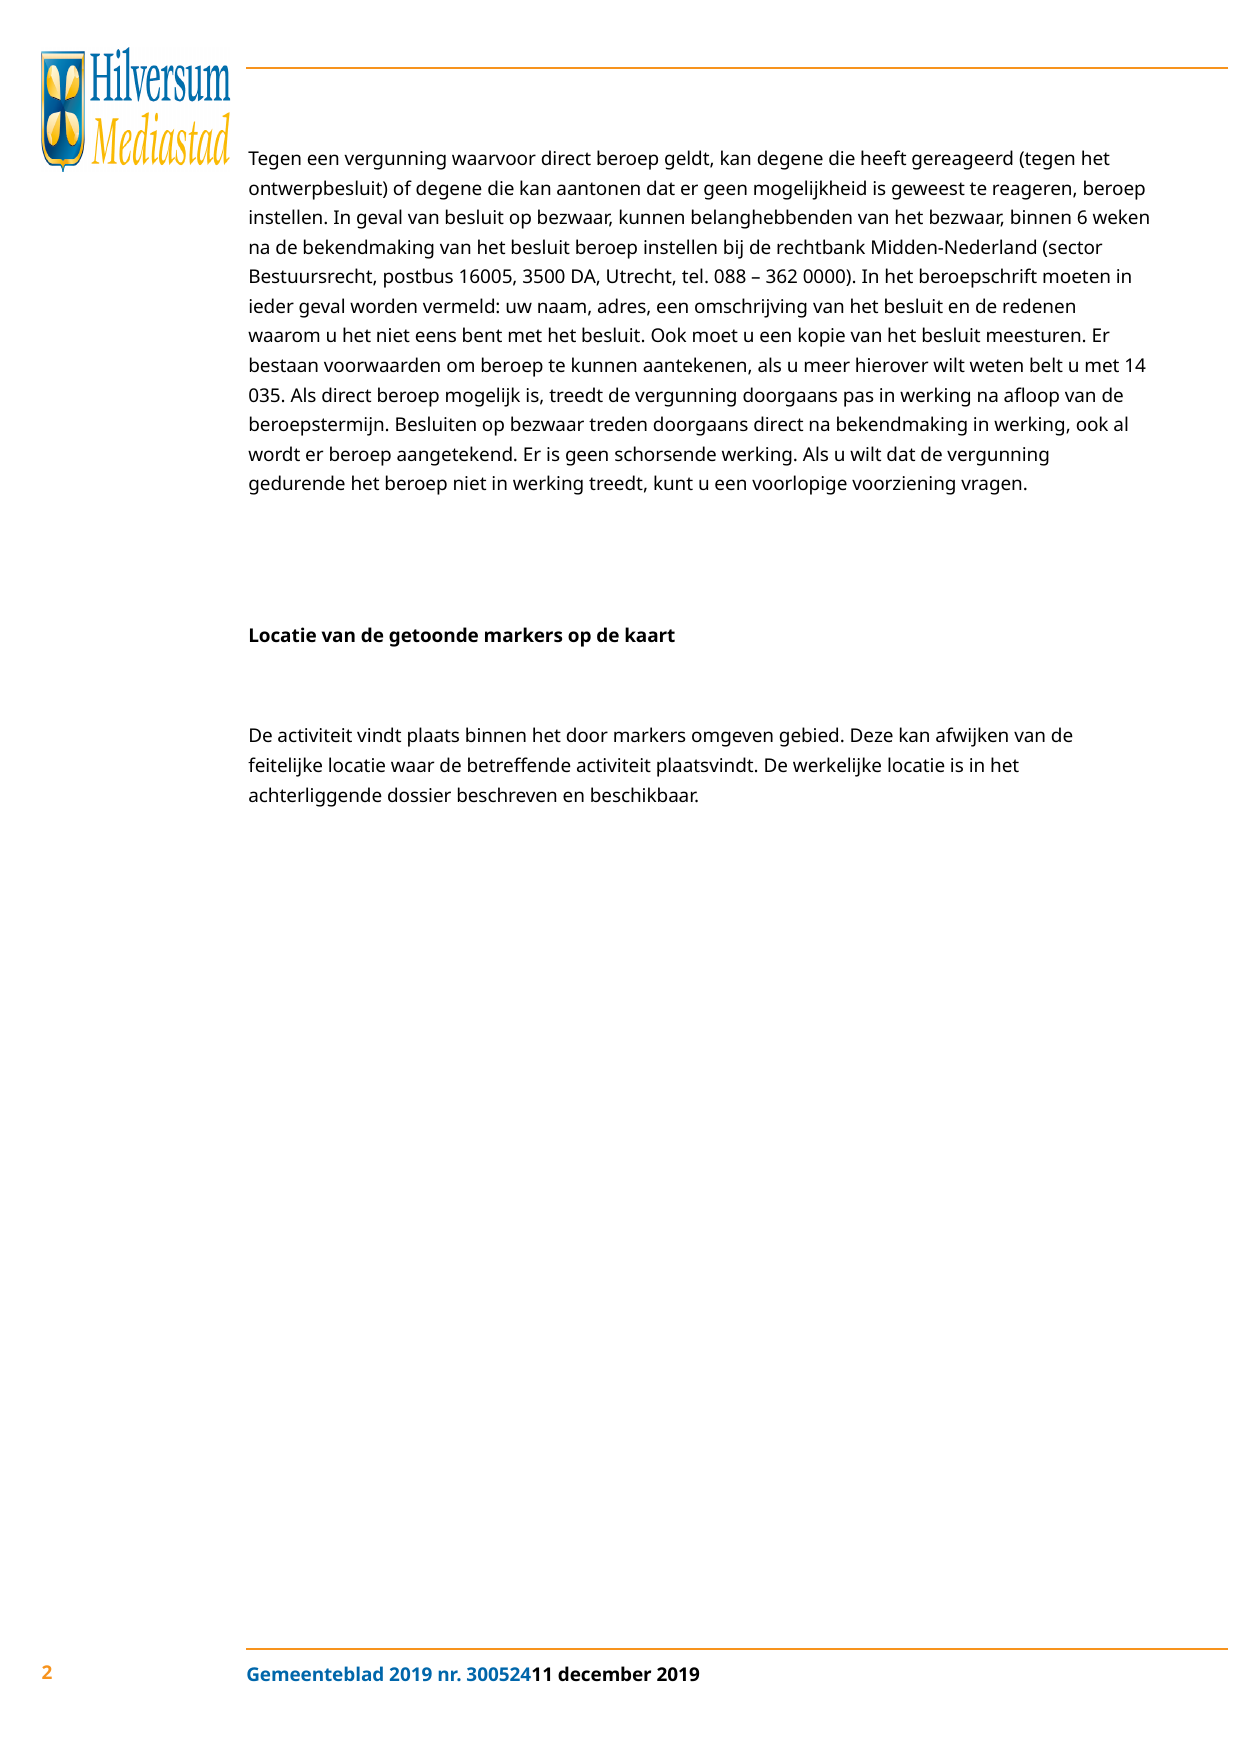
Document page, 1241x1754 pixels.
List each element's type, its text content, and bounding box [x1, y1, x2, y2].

text Locatie van de getoonde markers op de kaart [248, 622, 1152, 648]
picture [41, 47, 231, 172]
text Tegen een vergunning waarvoor direct beroep geldt, kan degene die heeft gereageerd (tegen het ontwerpbesluit) of degene die kan aantonen dat er geen mogelijkheid is geweest te reageren, beroep instellen. In geval van besluit op bezwaar, kunnen belanghebbenden van het bezwaar, binnen 6 weken na de bekendmaking van het besluit beroep instellen bij de rechtbank Midden-Nederland (sector Bestuursrecht, postbus 16005, 3500 DA, Utrecht, tel. 088 – 362 0000). In het beroepschrift moeten in ieder geval worden vermeld: uw naam, adres, een omschrijving van het besluit en de redenen waarom u het niet eens bent met het besluit. Ook moet u een kopie van het besluit meesturen. Er bestaan voorwaarden om beroep te kunnen aantekenen, als u meer hierover wilt weten belt u met 14 035. Als direct beroep mogelijk is, treedt de vergunning doorgaans pas in werking na afloop van de beroepstermijn. Besluiten op bezwaar treden doorgaans direct na bekendmaking in werking, ook al wordt er beroep aangetekend. Er is geen schorsende werking. Als u wilt dat de vergunning gedurende het beroep niet in werking treedt, kunt u een voorlopige voorziening vragen. [248, 145, 1152, 496]
text De activiteit vindt plaats binnen het door markers omgeven gebied. Deze kan afwijken van de feitelijke locatie waar de betreffende activiteit plaatsvindt. De werkelijke locatie is in het achterliggende dossier beschreven en beschikbaar. [248, 723, 1152, 808]
